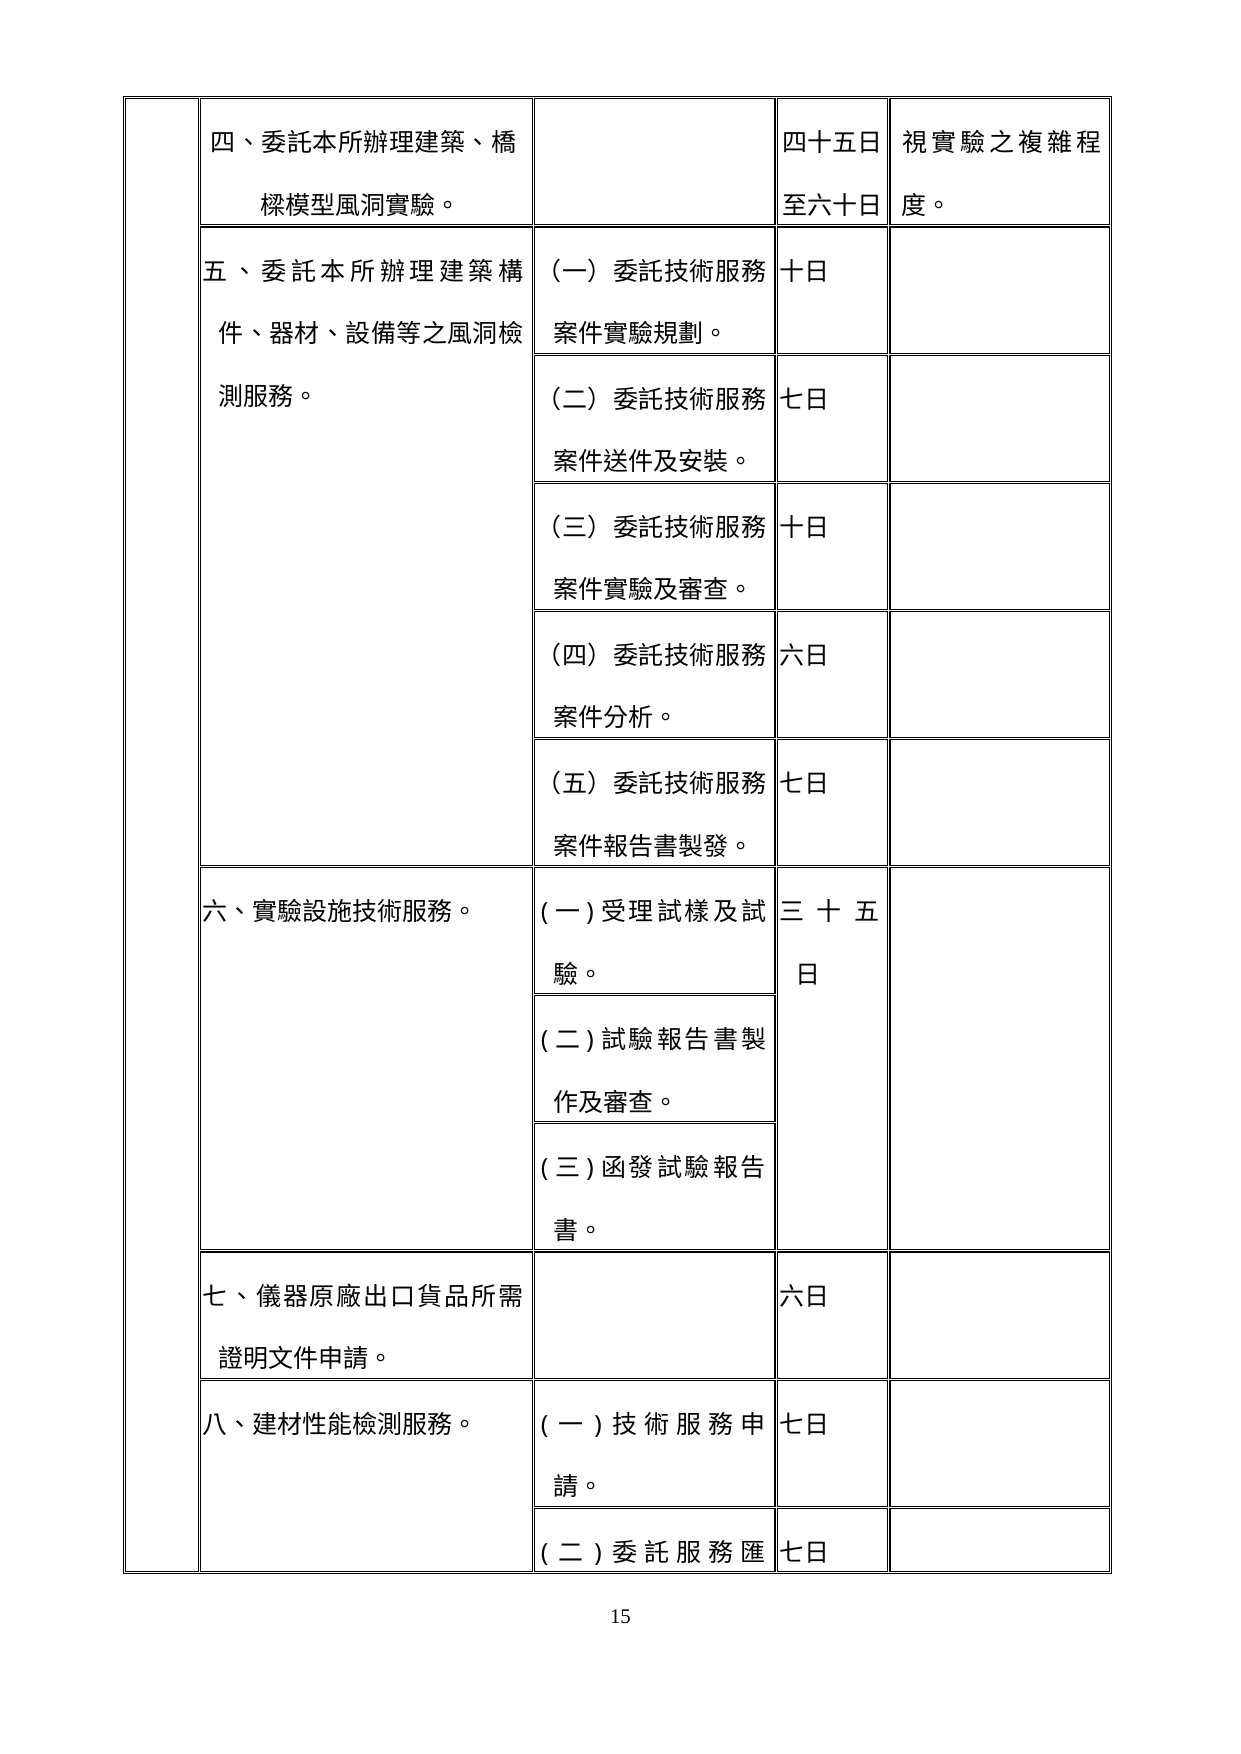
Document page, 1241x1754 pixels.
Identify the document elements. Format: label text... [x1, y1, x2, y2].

table_cell (二)委託服務匯 [535, 1509, 774, 1571]
table_cell (一)技術服務申請。 [535, 1381, 774, 1506]
table_cell （三）委託技術服務案件實驗及審查。 [535, 484, 774, 609]
table_cell 六、實驗設施技術服務。 [201, 868, 532, 1249]
table_cell [891, 484, 1109, 609]
table_cell 四、委託本所辦理建築、橋樑模型風洞實驗。 [201, 99, 532, 224]
table_cell 七日 [778, 1509, 887, 1571]
table_cell 五、委託本所辦理建築構件、器材、設備等之風洞檢測服務。 [201, 228, 532, 865]
table_cell [535, 99, 774, 224]
table_cell 十日 [778, 484, 887, 609]
table_cell 七日 [778, 356, 887, 481]
table_cell [891, 740, 1109, 865]
table_cell [891, 868, 1109, 1249]
table_cell 四十五日至六十日 [778, 99, 887, 224]
table_cell [891, 1509, 1109, 1571]
table_cell （五）委託技術服務案件報告書製發。 [535, 740, 774, 865]
table_cell 六日 [778, 1253, 887, 1377]
table_cell [891, 228, 1109, 352]
table_cell （二）委託技術服務案件送件及安裝。 [535, 356, 774, 481]
table_cell （四）委託技術服務案件分析。 [535, 612, 774, 737]
table_cell 七日 [778, 1381, 887, 1506]
table_cell 視實驗之複雜程度。 [891, 99, 1109, 224]
table_cell (三)函發試驗報告書。 [535, 1124, 774, 1249]
table_cell (一)受理試樣及試驗。 [535, 868, 774, 993]
table_cell 七日 [778, 740, 887, 865]
table_cell 十日 [778, 228, 887, 352]
table_cell 三十五日 [778, 868, 887, 1249]
table_cell [891, 356, 1109, 481]
table_cell [891, 1381, 1109, 1506]
table_cell （一）委託技術服務案件實驗規劃。 [535, 228, 774, 352]
table_cell 八、建材性能檢測服務。 [201, 1381, 532, 1571]
table_cell [126, 99, 198, 1571]
table_cell (二)試驗報告書製作及審查。 [535, 996, 774, 1121]
table_cell [891, 1253, 1109, 1377]
table_cell 七、儀器原廠出口貨品所需證明文件申請。 [201, 1253, 532, 1377]
table_cell [891, 612, 1109, 737]
table_cell 六日 [778, 612, 887, 737]
table_cell [535, 1253, 774, 1377]
